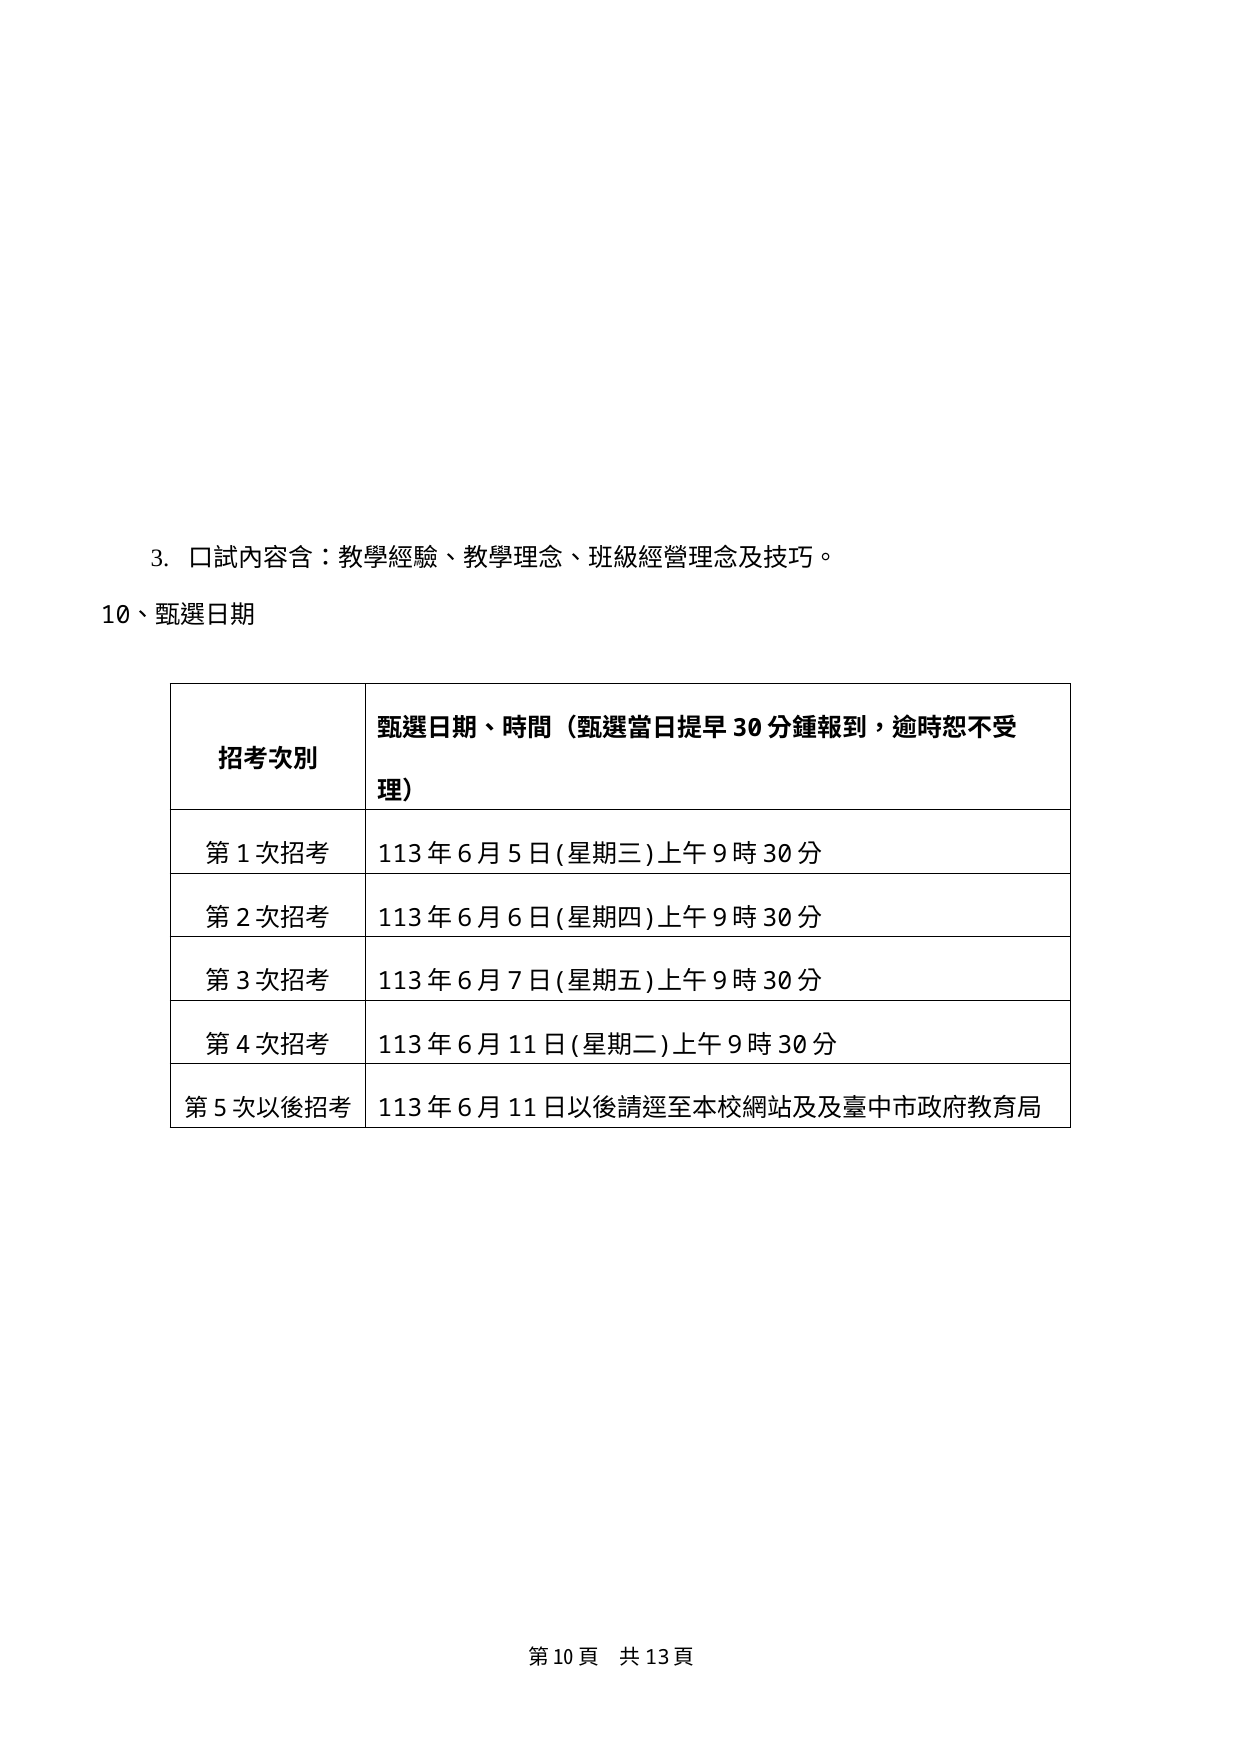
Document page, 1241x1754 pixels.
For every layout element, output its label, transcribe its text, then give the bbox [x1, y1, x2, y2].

table_cell 113年6月6日(星期四)上午9時30分 [366, 874, 1070, 936]
table_cell 第4次招考 [171, 1001, 365, 1063]
list 口試內容含：教學經驗、教學理念、班級經營理念及技巧。 [150, 537, 1122, 573]
table_cell 第5次以後招考 [171, 1064, 365, 1127]
table_header 招考次別 [171, 684, 365, 809]
table_cell 113年6月11日以後請逕至本校網站及及臺中市政府教育局 [366, 1064, 1070, 1127]
table_header 甄選日期、時間（甄選當日提早30分鍾報到，逾時恕不受理） [366, 684, 1070, 809]
table_cell 113年6月11日(星期二)上午9時30分 [366, 1001, 1070, 1063]
table_cell 第2次招考 [171, 874, 365, 936]
table_cell 113年6月7日(星期五)上午9時30分 [366, 937, 1070, 1000]
table_cell 113年6月5日(星期三)上午9時30分 [366, 810, 1070, 873]
table_cell 第1次招考 [171, 810, 365, 873]
list 甄選日期 [100, 594, 1122, 631]
table_cell 第3次招考 [171, 937, 365, 1000]
